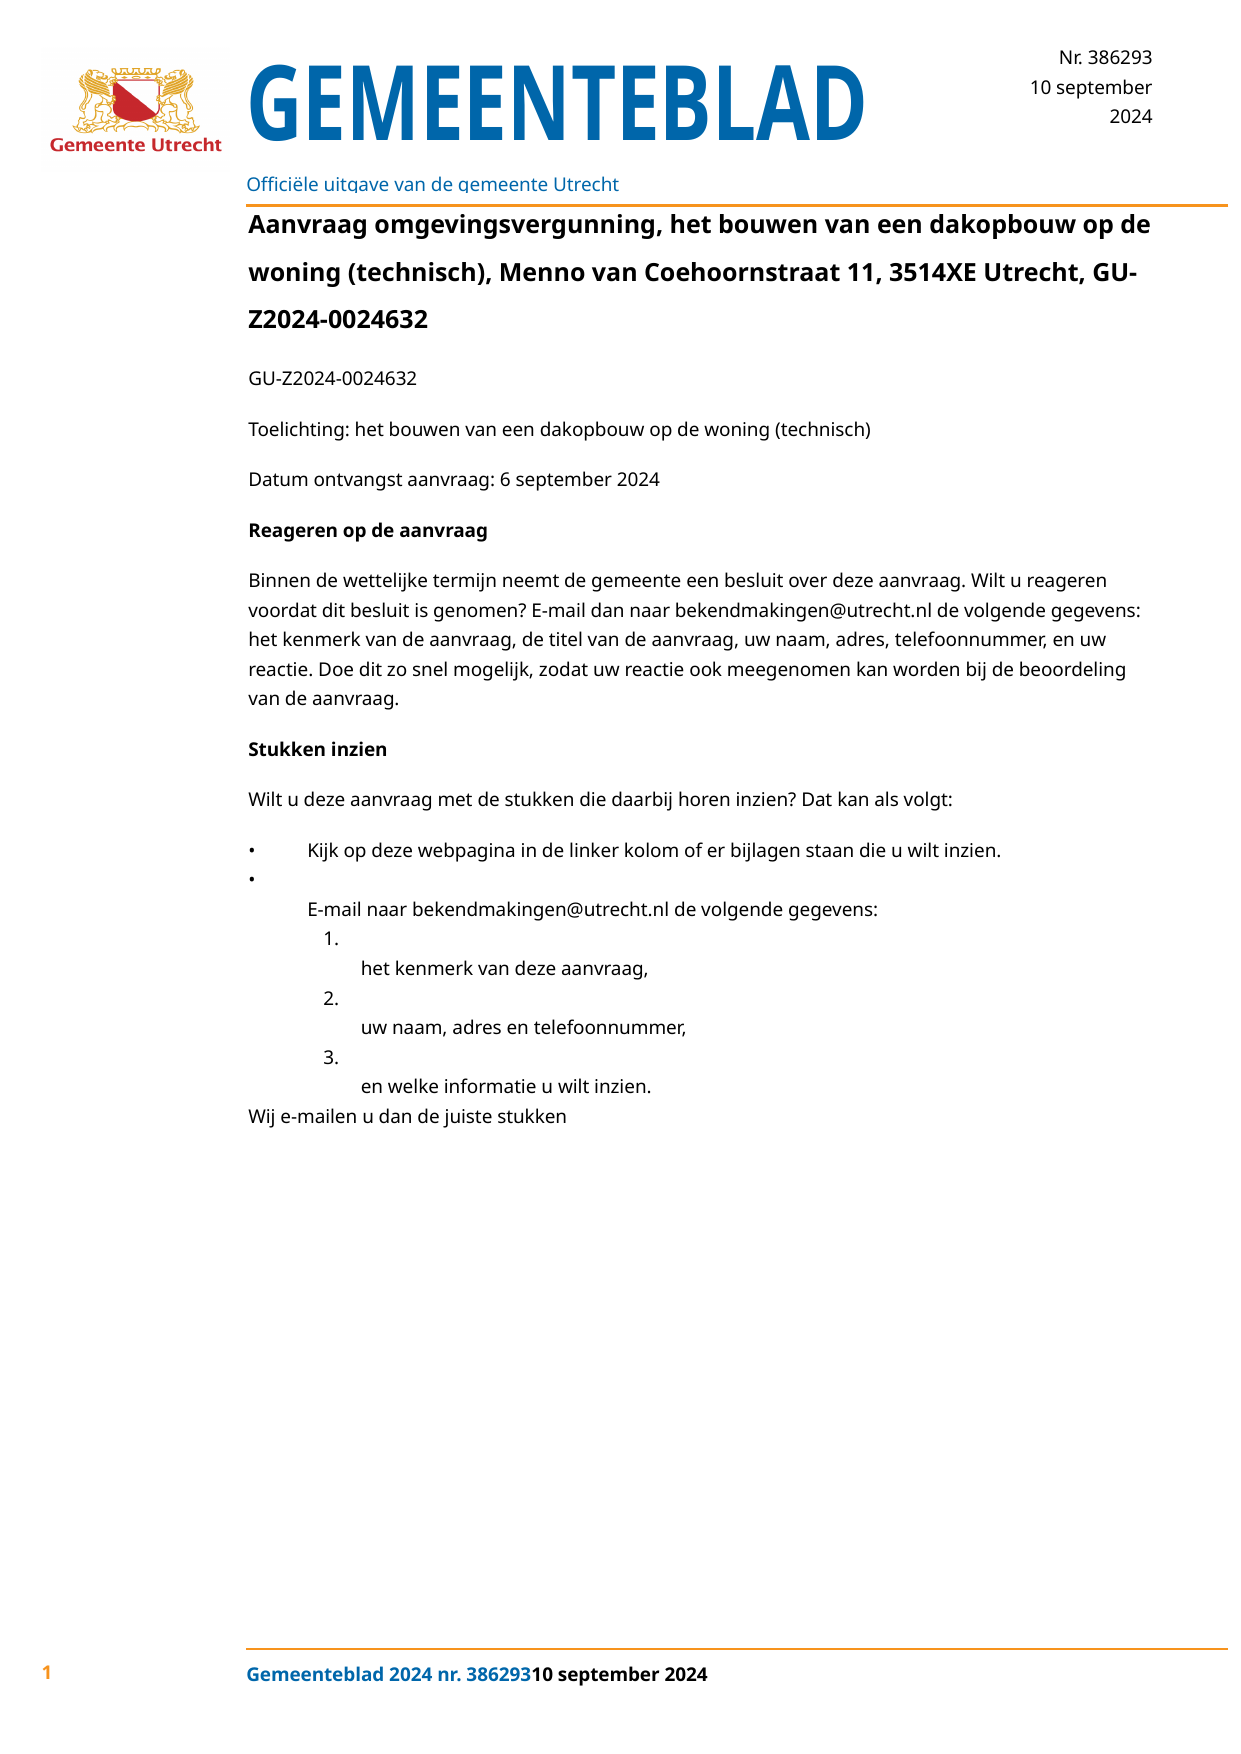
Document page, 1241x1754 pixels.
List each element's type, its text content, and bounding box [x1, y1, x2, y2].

text Binnen de wettelijke termijn neemt de gemeente een besluit over deze aanvraag. Wilt u reageren voordat dit besluit is genomen? E-mail dan naar bekendmakingen@utrecht.nl de volgende gegevens: het kenmerk van de aanvraag, de titel van de aanvraag, uw naam, adres, telefoonnummer, en uw reactie. Doe dit zo snel mogelijk, zodat uw reactie ook meegenomen kan worden bij de beoordeling van de aanvraag. [248, 567, 1152, 711]
text Reageren op de aanvraag [248, 517, 1152, 542]
list en welke informatie u wilt inzien. [323, 1073, 1152, 1099]
list E-mail naar bekendmakingen@utrecht.nl de volgende gegevens: [248, 896, 1152, 922]
text Datum ontvangst aanvraag: 6 september 2024 [248, 466, 1152, 492]
list het kenmerk van deze aanvraag, [323, 955, 1152, 981]
text GU-Z2024-0024632 [248, 366, 1152, 391]
text Aanvraag omgevingsvergunning, het bouwen van een dakopbouw op de woning (technisch), Menno van Coehoornstraat 11, 3514XE Utrecht, GU-Z2024-0024632 [248, 207, 1152, 336]
text Wilt u deze aanvraag met de stukken die daarbij horen inzien? Dat kan als volgt: [248, 786, 1152, 812]
text Toelichting: het bouwen van een dakopbouw op de woning (technisch) [248, 416, 1152, 442]
picture [41, 47, 231, 172]
text Wij e-mailen u dan de juiste stukken [248, 1103, 1152, 1129]
list uw naam, adres en telefoonnummer, [323, 1014, 1152, 1040]
list Kijk op deze webpagina in de linker kolom of er bijlagen staan die u wilt inzien. [248, 837, 1152, 862]
text Stukken inzien [248, 736, 1152, 762]
